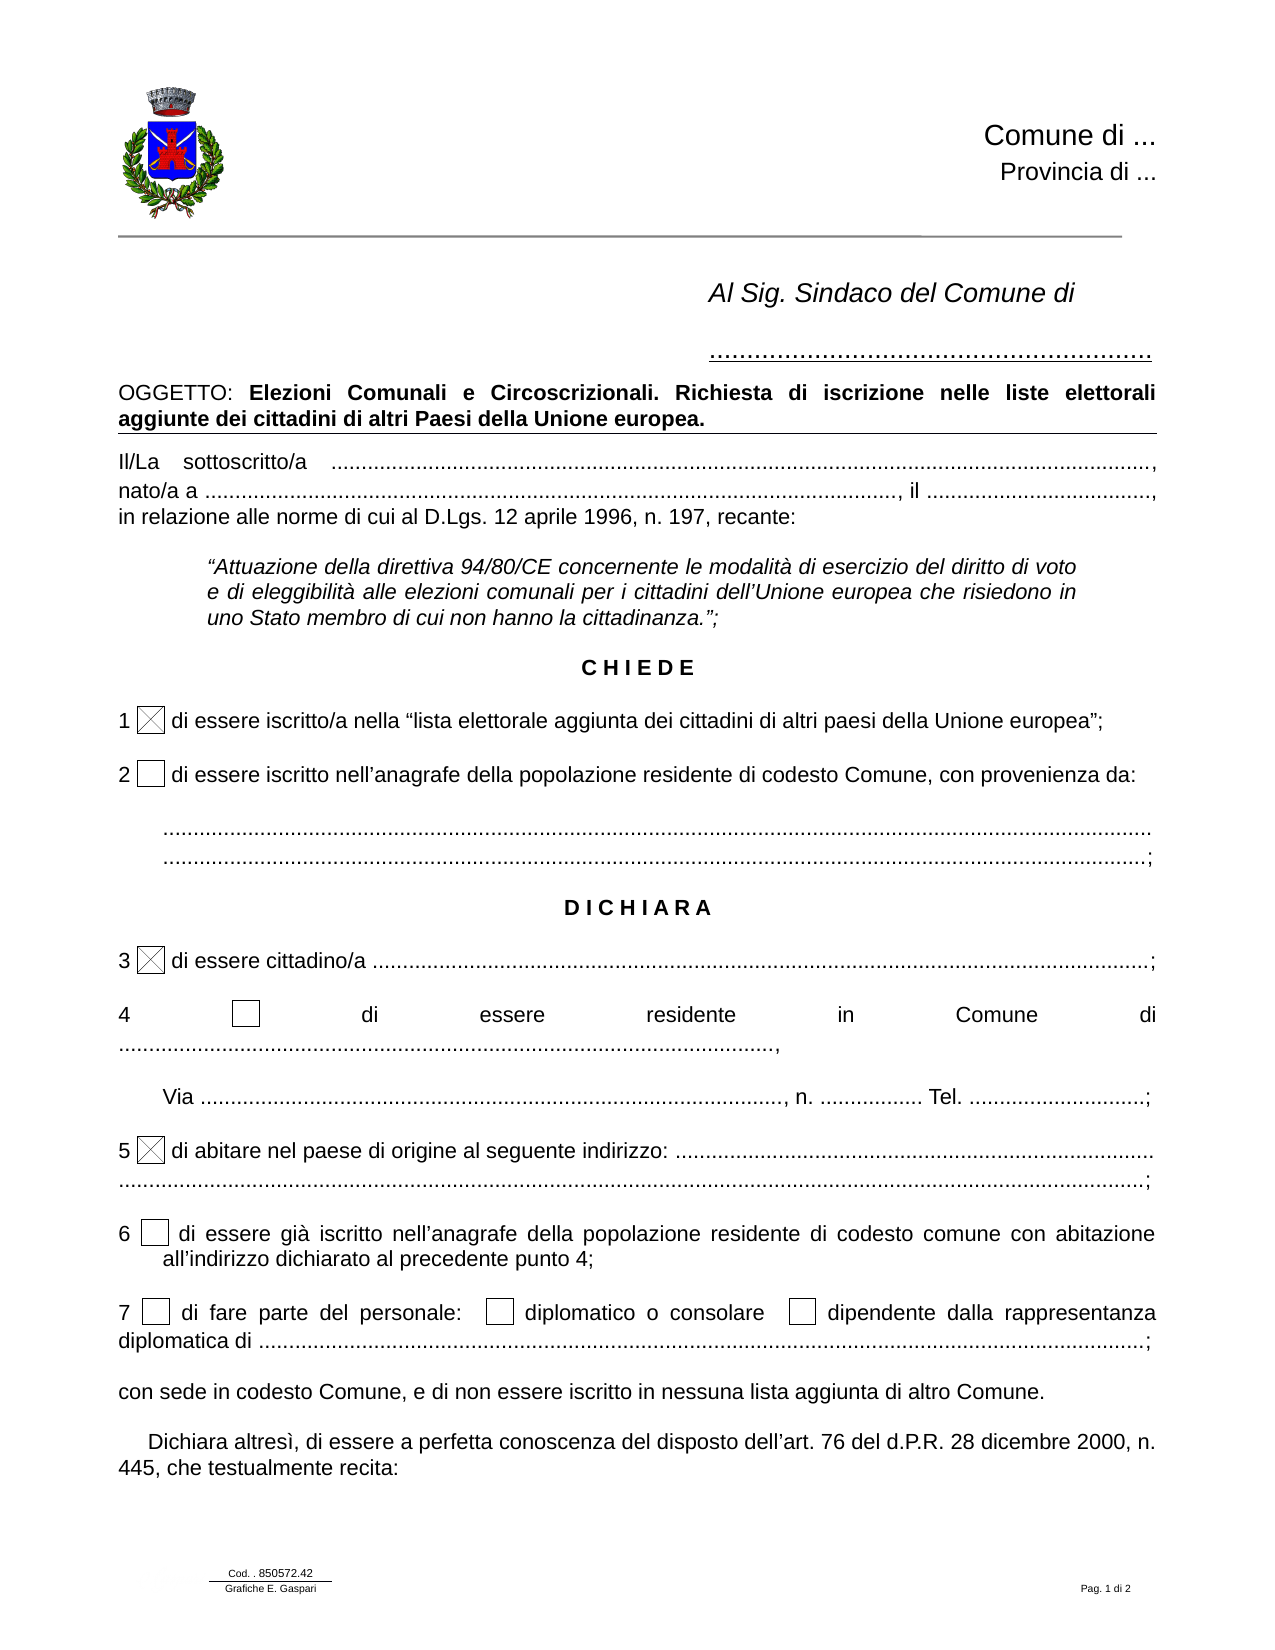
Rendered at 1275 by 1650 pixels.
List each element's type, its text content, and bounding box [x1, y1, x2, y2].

text 7 di fare parte del personale: diplomatico o consolare dipendente dalla rappresentanza diplomatica di ..................................................................................................................................................; [118, 1297, 1157, 1354]
text Il/La sottoscritto/a ......................................................................................................................................., nato/a a .................................................................................................................., il ....................................., in relazione alle norme di cui al D.Lgs. 12 aprile 1996, n. 197, recante: [118, 446, 1157, 529]
subtitle D I C H I A R A [118, 895, 1157, 920]
text ........................................................... [709, 333, 1157, 365]
text 4 di essere residente in Comune di ............................................................................................................, [118, 999, 1157, 1056]
text 2 di essere iscritto nell’anagrafe della popolazione residente di codesto Comune, con provenienza da: [118, 759, 1157, 787]
picture [122, 87, 224, 219]
text Via ................................................................................................, n. ................. Tel. .............................; [118, 1081, 1157, 1110]
text OGGETTO: Elezioni Comunali e Circoscrizionali. Richiesta di iscrizione nelle liste elettorali aggiunte dei cittadini di altri Paesi della Unione europea. [118, 380, 1157, 433]
text con sede in codesto Comune, e di non essere iscritto in nessuna lista aggiunta di altro Comune. [118, 1379, 1157, 1404]
text 3 di essere cittadino/a ................................................................................................................................; [118, 945, 1157, 974]
text Dichiara altresì, di essere a perfetta conoscenza del disposto dell’art. 76 del d.P.R. 28 dicembre 2000, n. 445, che testualmente recita: [118, 1429, 1157, 1480]
text Comune di ... [224, 118, 1157, 152]
text 1 [118, 705, 137, 734]
text “Attuazione della direttiva 94/80/CE concernente le modalità di esercizio del diritto di voto e di eleggibilità alle elezioni comunali per i cittadini dell’Unione europea che risiedono in uno Stato membro di cui non hanno la cittadinanza.”; [207, 554, 1078, 630]
subtitle C H I E D E [118, 655, 1157, 680]
text 5 di abitare nel paese di origine al seguente indirizzo: ............................................................................... .........................................................................................................................................................................; [118, 1135, 1157, 1193]
text ................................................................................................................................................................... ..................................................................................................................................................................; [162, 812, 1157, 870]
subtitle Al Sig. Sindaco del Comune di [709, 277, 1157, 308]
text di essere iscritto/a nella “lista elettorale aggiunta dei cittadini di altri paesi della Unione europea”; [165, 705, 1157, 734]
text Provincia di ... [224, 157, 1157, 185]
text 6 di essere già iscritto nell’anagrafe della popolazione residente di codesto comune con abitazione all’indirizzo dichiarato al precedente punto 4; [118, 1218, 1157, 1272]
